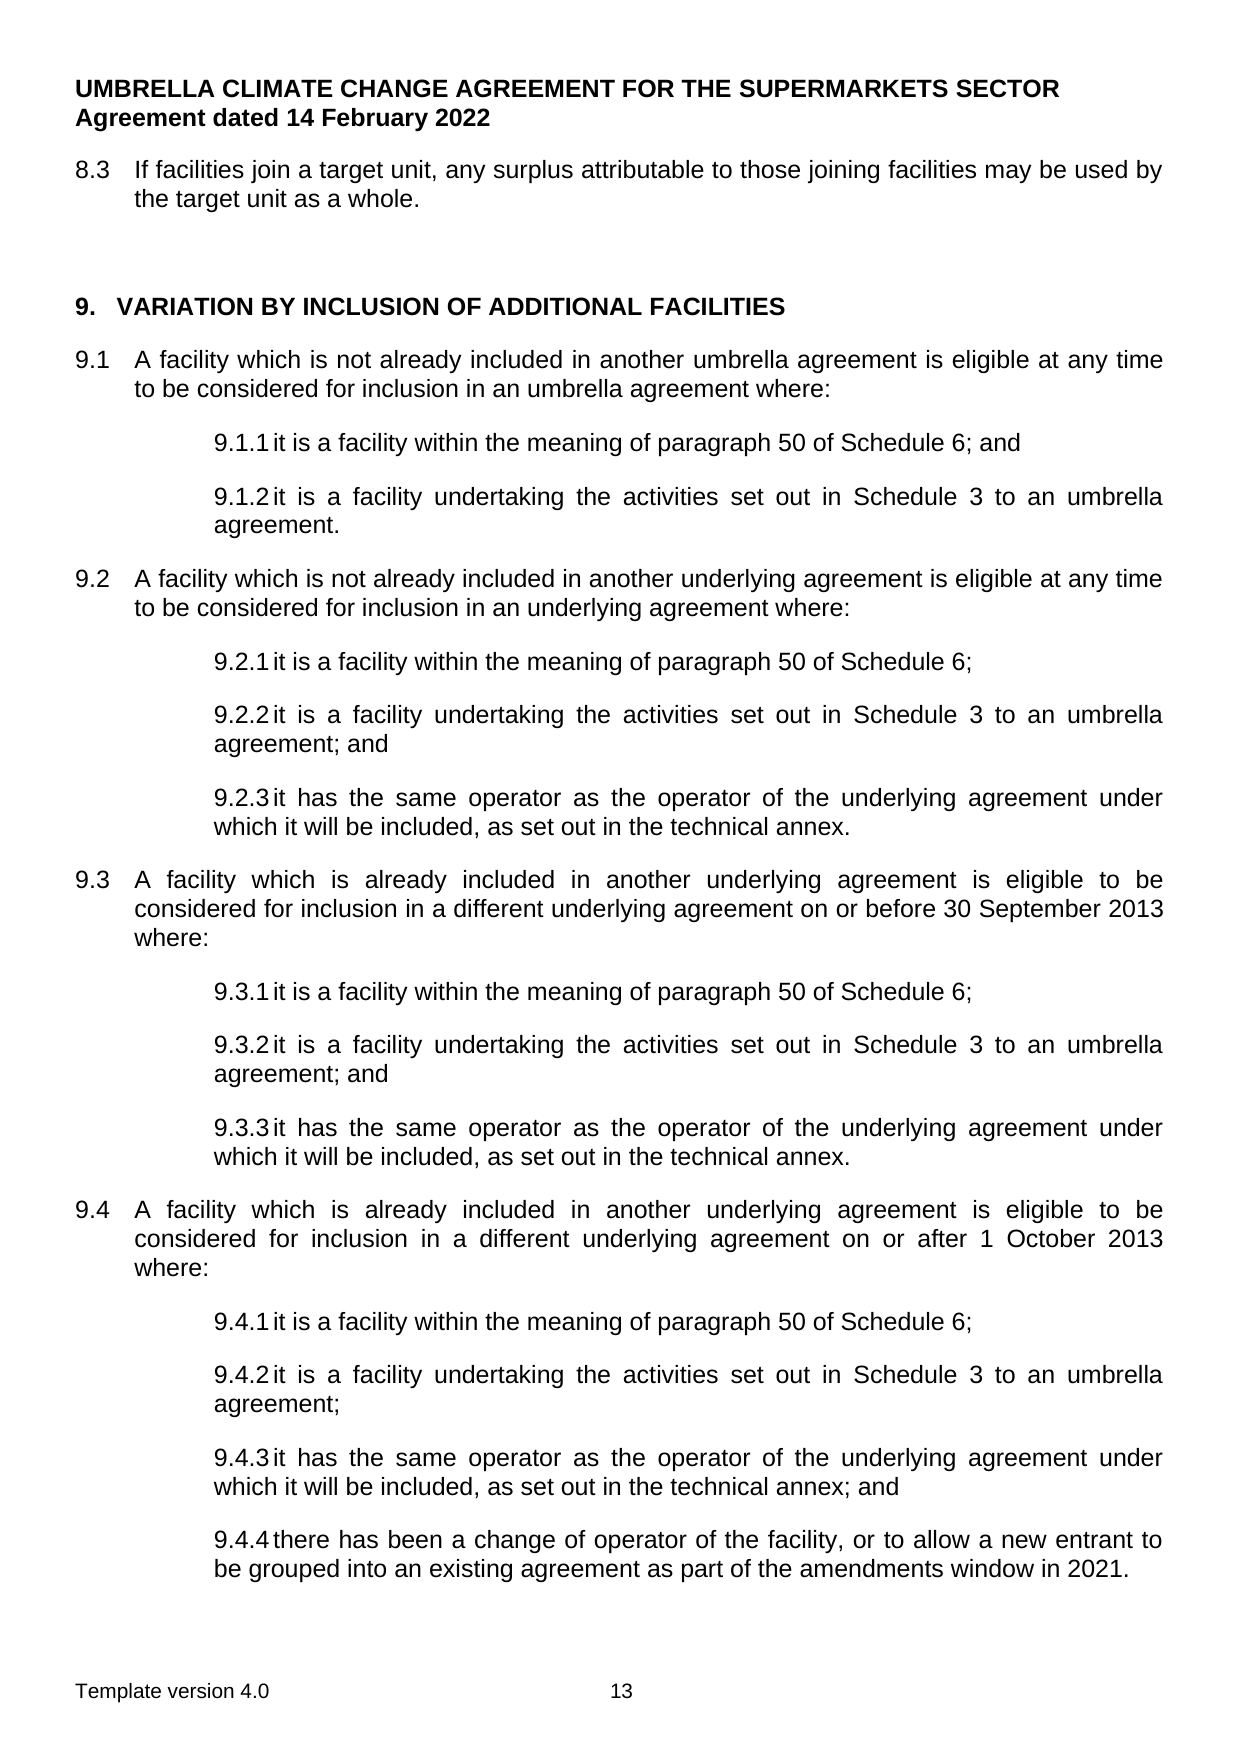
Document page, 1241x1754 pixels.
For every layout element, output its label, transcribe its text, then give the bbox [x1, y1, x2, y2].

list it is a facility undertaking the activities set out in Schedule 3 to an umbrella agreement; and [214, 1030, 1165, 1088]
list it is a facility within the meaning of paragraph 50 of Schedule 6; [214, 1306, 1165, 1335]
list it has the same operator as the operator of the underlying agreement under which it will be included, as set out in the technical annex. [214, 1113, 1165, 1170]
list VARIATION BY INCLUSION OF ADDITIONAL FACILITIES [75, 291, 1165, 320]
list there has been a change of operator of the facility, or to allow a new entrant to be grouped into an existing agreement as part of the amendments window in 2021. [214, 1525, 1165, 1583]
list it is a facility undertaking the activities set out in Schedule 3 to an umbrella agreement. [214, 481, 1165, 539]
list If facilities join a target unit, any surplus attributable to those joining facilities may be used by the target unit as a whole. [75, 155, 1165, 213]
list A facility which is already included in another underlying agreement is eligible to be considered for inclusion in a different underlying agreement on or before 30 September 2013 where: [75, 865, 1165, 951]
list A facility which is not already included in another underlying agreement is eligible at any time to be considered for inclusion in an underlying agreement where: [75, 564, 1165, 621]
list it is a facility undertaking the activities set out in Schedule 3 to an umbrella agreement; [214, 1360, 1165, 1418]
list it has the same operator as the operator of the underlying agreement under which it will be included, as set out in the technical annex. [214, 783, 1165, 840]
list A facility which is not already included in another umbrella agreement is eligible at any time to be considered for inclusion in an umbrella agreement where: [75, 345, 1165, 403]
list it is a facility within the meaning of paragraph 50 of Schedule 6; [214, 646, 1165, 675]
list it is a facility within the meaning of paragraph 50 of Schedule 6; [214, 976, 1165, 1005]
list it has the same operator as the operator of the underlying agreement under which it will be included, as set out in the technical annex; and [214, 1443, 1165, 1500]
list it is a facility within the meaning of paragraph 50 of Schedule 6; and [214, 428, 1165, 456]
list A facility which is already included in another underlying agreement is eligible to be considered for inclusion in a different underlying agreement on or after 1 October 2013 where: [75, 1195, 1165, 1281]
list it is a facility undertaking the activities set out in Schedule 3 to an umbrella agreement; and [214, 700, 1165, 758]
